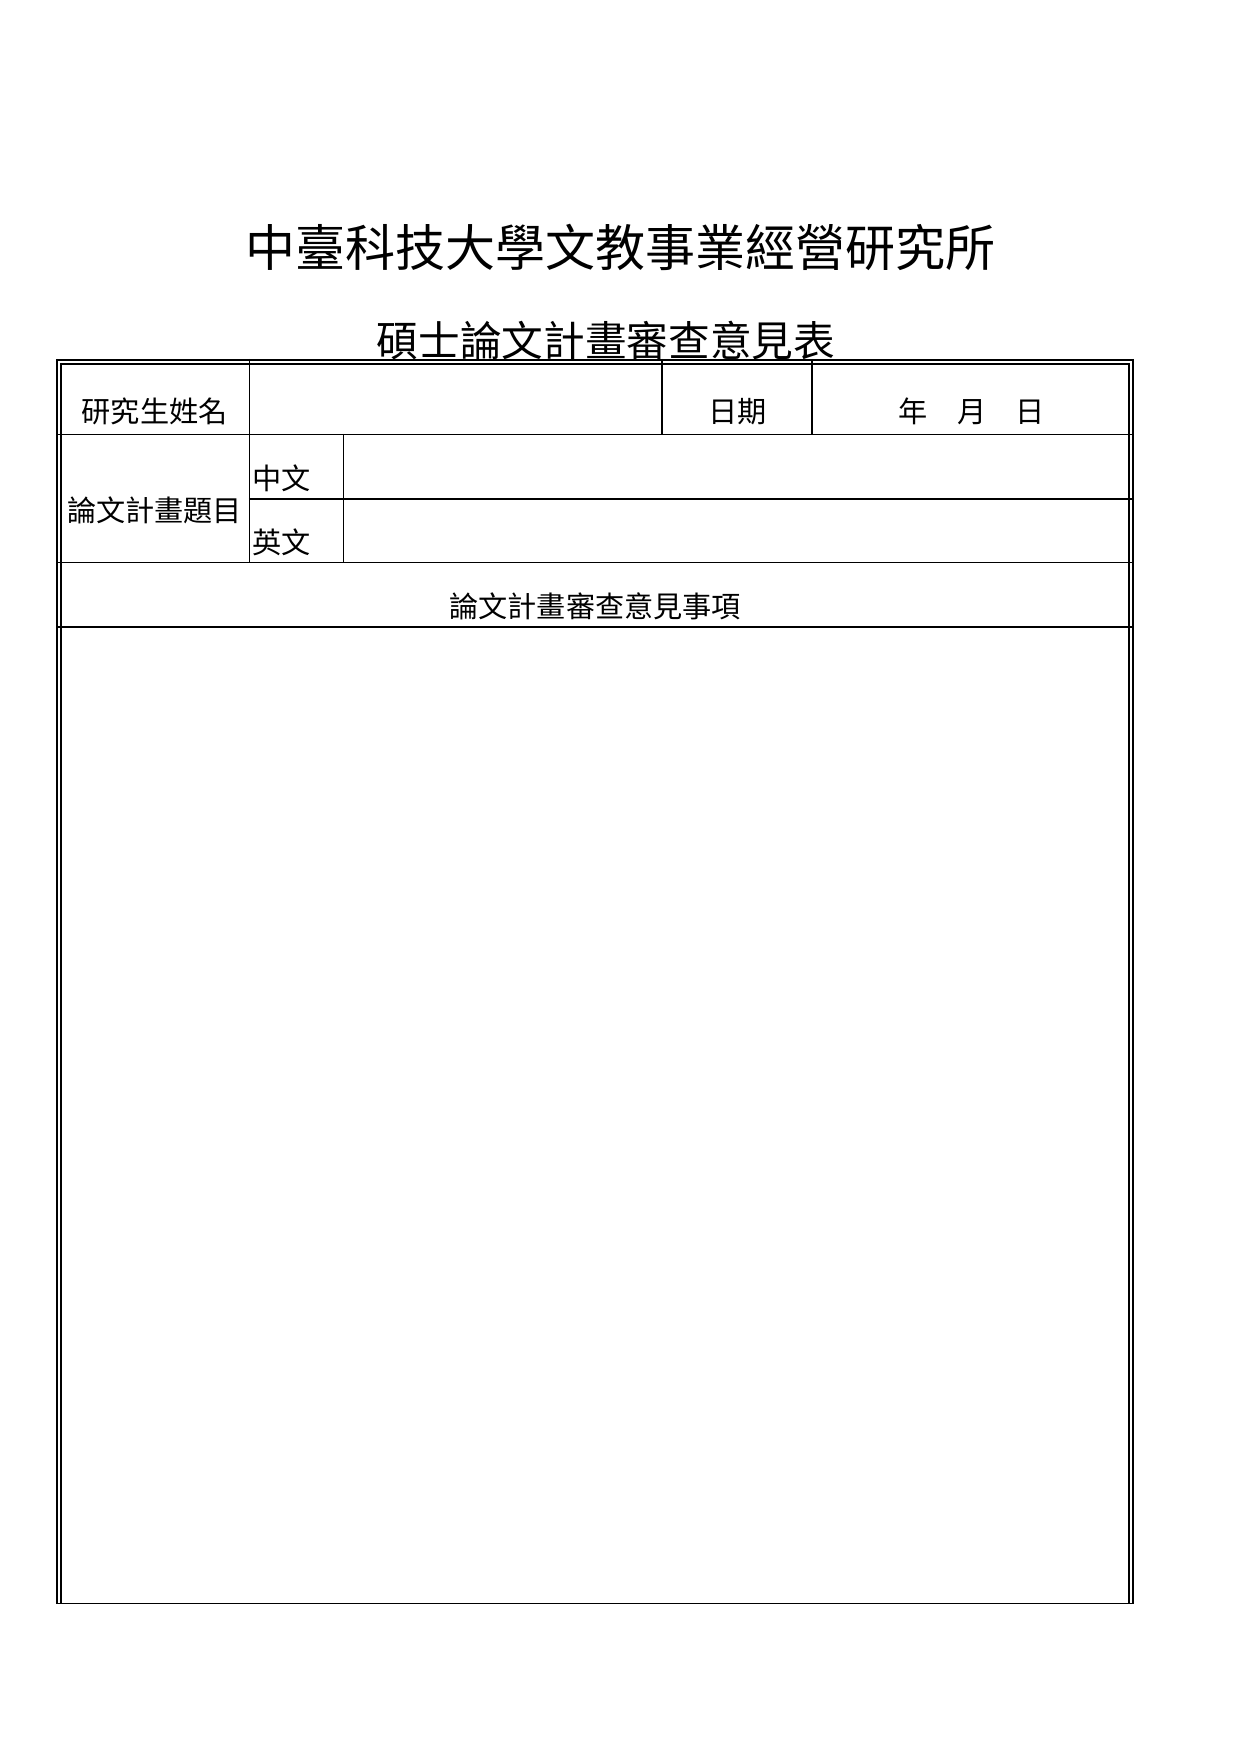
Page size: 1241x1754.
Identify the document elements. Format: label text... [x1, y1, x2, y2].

table_cell 中文 [250, 435, 343, 498]
table_header 研究生姓名 [62, 365, 249, 434]
table_cell 論文計畫審查意見事項 [62, 563, 1128, 626]
table_cell 論文計畫題目 [62, 435, 249, 562]
table_cell [344, 500, 1128, 562]
table_header [250, 365, 661, 434]
text 碩士論文計畫審查意見表 [59, 296, 1181, 359]
table_header 年 月 日 [813, 365, 1128, 434]
table_cell [62, 628, 1128, 1602]
table_header 日期 [663, 365, 811, 434]
text 中臺科技大學文教事業經營研究所 [59, 171, 1181, 296]
table_cell 英文 [250, 500, 343, 562]
table_cell [344, 435, 1128, 498]
